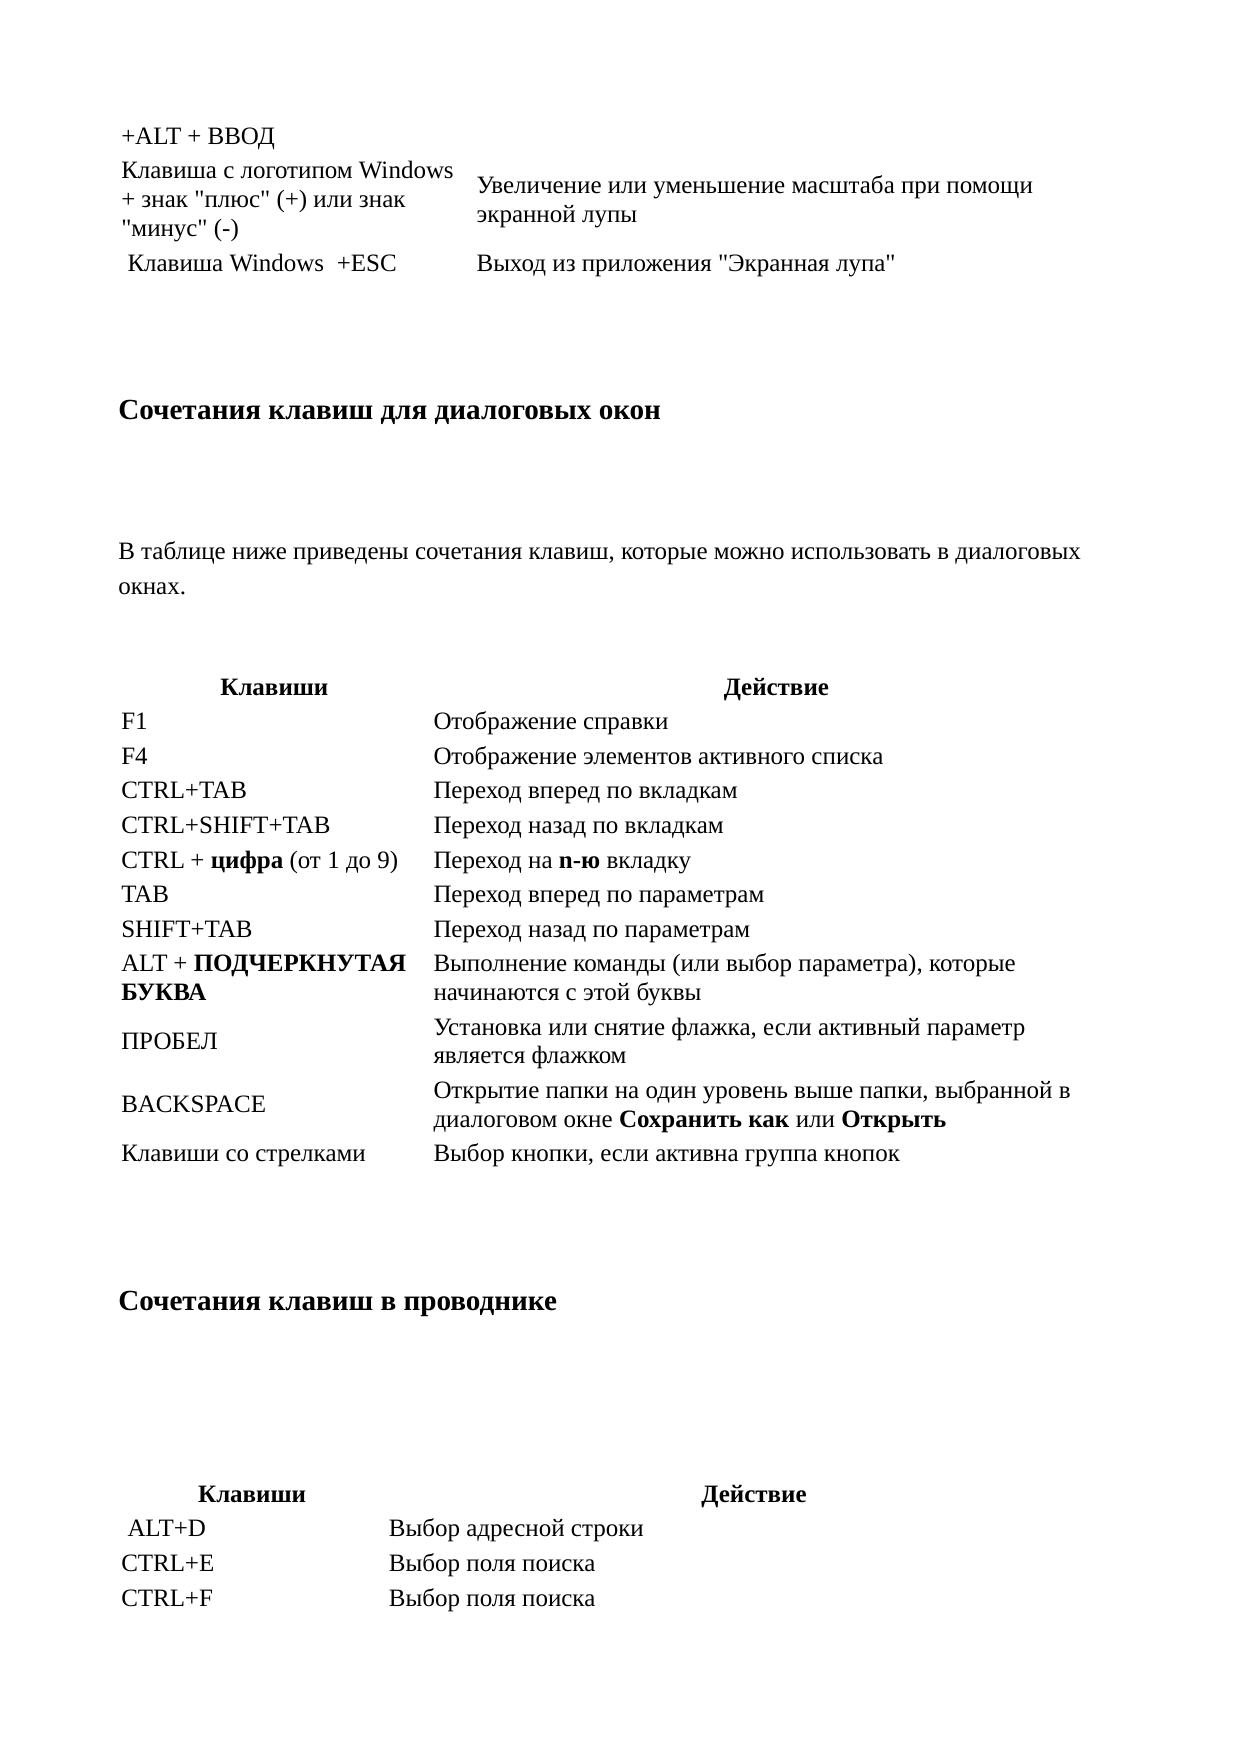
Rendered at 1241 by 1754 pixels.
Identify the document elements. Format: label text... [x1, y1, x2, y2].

table_cell Выход из приложения "Экранная лупа" [474, 245, 1122, 279]
table_cell Выбор поля поиска [386, 1545, 1122, 1580]
table_cell +ALT + ВВОД [118, 118, 473, 153]
table_cell Переход вперед по вкладкам [430, 773, 1122, 807]
text В таблице ниже приведены сочетания клавиш, которые можно использовать в диалоговых окнах. [118, 536, 1122, 599]
table_cell Переход вперед по параметрам [430, 876, 1122, 911]
table_cell Клавиша Windows +ESC [118, 245, 473, 279]
table_header Клавиши [118, 669, 430, 703]
table_header Клавиши [118, 1476, 386, 1511]
table_cell Выбор адресной строки [386, 1511, 1122, 1545]
table_header Действие [386, 1476, 1122, 1511]
table_cell CTRL+E [118, 1545, 386, 1580]
table_cell CTRL+F [118, 1580, 386, 1614]
table_cell TAB [118, 876, 430, 911]
table_cell ALT + ПОДЧЕРКНУТАЯ БУКВА [118, 946, 430, 1009]
table_cell Переход назад по вкладкам [430, 807, 1122, 842]
table_cell ПРОБЕЛ [118, 1009, 430, 1072]
table_cell CTRL+SHIFT+TAB [118, 807, 430, 842]
table_cell SHIFT+TAB [118, 911, 430, 946]
table_cell Клавиши со стрелками [118, 1136, 430, 1170]
table_cell F4 [118, 738, 430, 773]
subtitle Сочетания клавиш в проводнике [118, 1283, 1122, 1316]
table_cell CTRL + цифра (от 1 до 9) [118, 842, 430, 876]
table_cell Выбор кнопки, если активна группа кнопок [430, 1136, 1122, 1170]
table_cell Отображение элементов активного списка [430, 738, 1122, 773]
table_cell Переход на n-ю вкладку [430, 842, 1122, 876]
table_cell Увеличение или уменьшение масштаба при помощи экранной лупы [474, 153, 1122, 245]
table_cell CTRL+TAB [118, 773, 430, 807]
table_cell BACKSPACE [118, 1072, 430, 1136]
table_cell Выбор поля поиска [386, 1580, 1122, 1614]
table_cell Выполнение команды (или выбор параметра), которые начинаются с этой буквы [430, 946, 1122, 1009]
table_header Действие [430, 669, 1122, 703]
subtitle Сочетания клавиш для диалоговых окон [118, 392, 1122, 426]
table_cell Открытие папки на один уровень выше папки, выбранной в диалоговом окне Сохранить как или Открыть [430, 1072, 1122, 1136]
table_cell [474, 118, 1122, 153]
table_cell ALT+D [118, 1511, 386, 1545]
table_cell Отображение справки [430, 704, 1122, 738]
table_cell F1 [118, 704, 430, 738]
table_cell Установка или снятие флажка, если активный параметр является флажком [430, 1009, 1122, 1072]
table_cell Клавиша с логотипом Windows + знак "плюс" (+) или знак "минус" (-) [118, 153, 473, 245]
table_cell Переход назад по параметрам [430, 911, 1122, 946]
